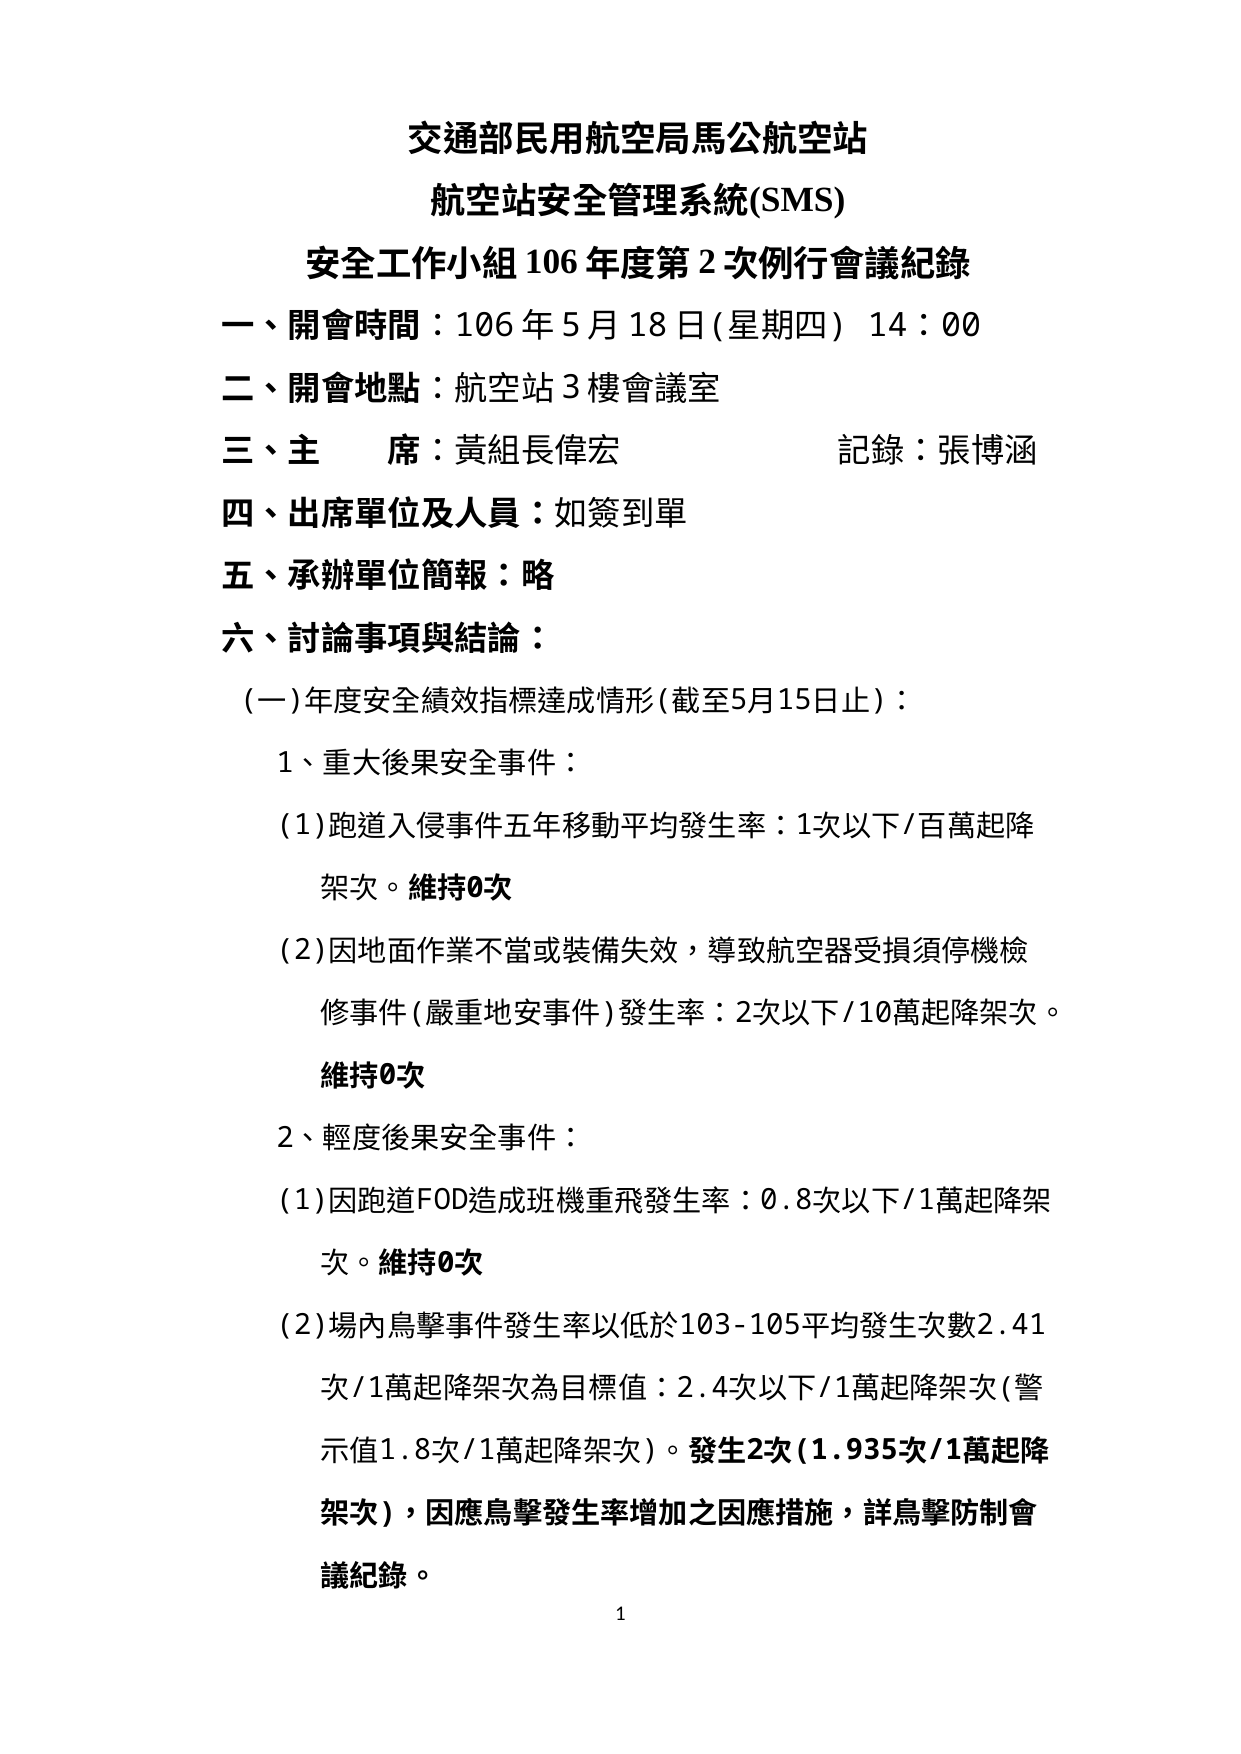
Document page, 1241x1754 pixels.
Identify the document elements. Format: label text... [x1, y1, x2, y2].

text 四、出席單位及人員：如簽到單 [187, 469, 1053, 532]
text (2)場內鳥擊事件發生率以低於103-105平均發生次數2.41次/1萬起降架次為目標值：2.4次以下/1萬起降架次(警示值1.8次/1萬起降架次)。發生2次(1.935次/1萬起降架次)，因應鳥擊發生率增加之因應措施，詳鳥擊防制會議紀錄。 [276, 1282, 1053, 1594]
text (1)因跑道FOD造成班機重飛發生率：0.8次以下/1萬起降架次。維持0次 [276, 1157, 1053, 1282]
text 一、開會時間：106年5月18日(星期四) 14：00 [187, 282, 1053, 344]
text 三、主 席：黃組長偉宏 記錄：張博涵 [187, 407, 1053, 469]
text (一)年度安全績效指標達成情形(截至5月15日止)： [187, 657, 1053, 719]
text 五、承辦單位簡報：略 [187, 532, 1053, 594]
text (1)跑道入侵事件五年移動平均發生率：1次以下/百萬起降架次。維持0次 [276, 782, 1053, 907]
text 2、輕度後果安全事件： [261, 1094, 1053, 1157]
text 航空站安全管理系統(SMS) [187, 157, 1053, 219]
text 安全工作小組106年度第2次例行會議紀錄 [187, 219, 1053, 282]
text 1、重大後果安全事件： [261, 719, 1053, 782]
text 交通部民用航空局馬公航空站 [187, 94, 1053, 157]
text (2)因地面作業不當或裝備失效，導致航空器受損須停機檢修事件(嚴重地安事件)發生率：2次以下/10萬起降架次。維持0次 [276, 907, 1053, 1094]
text 六、討論事項與結論： [187, 594, 1053, 657]
text 二、開會地點：航空站3樓會議室 [187, 344, 1053, 407]
